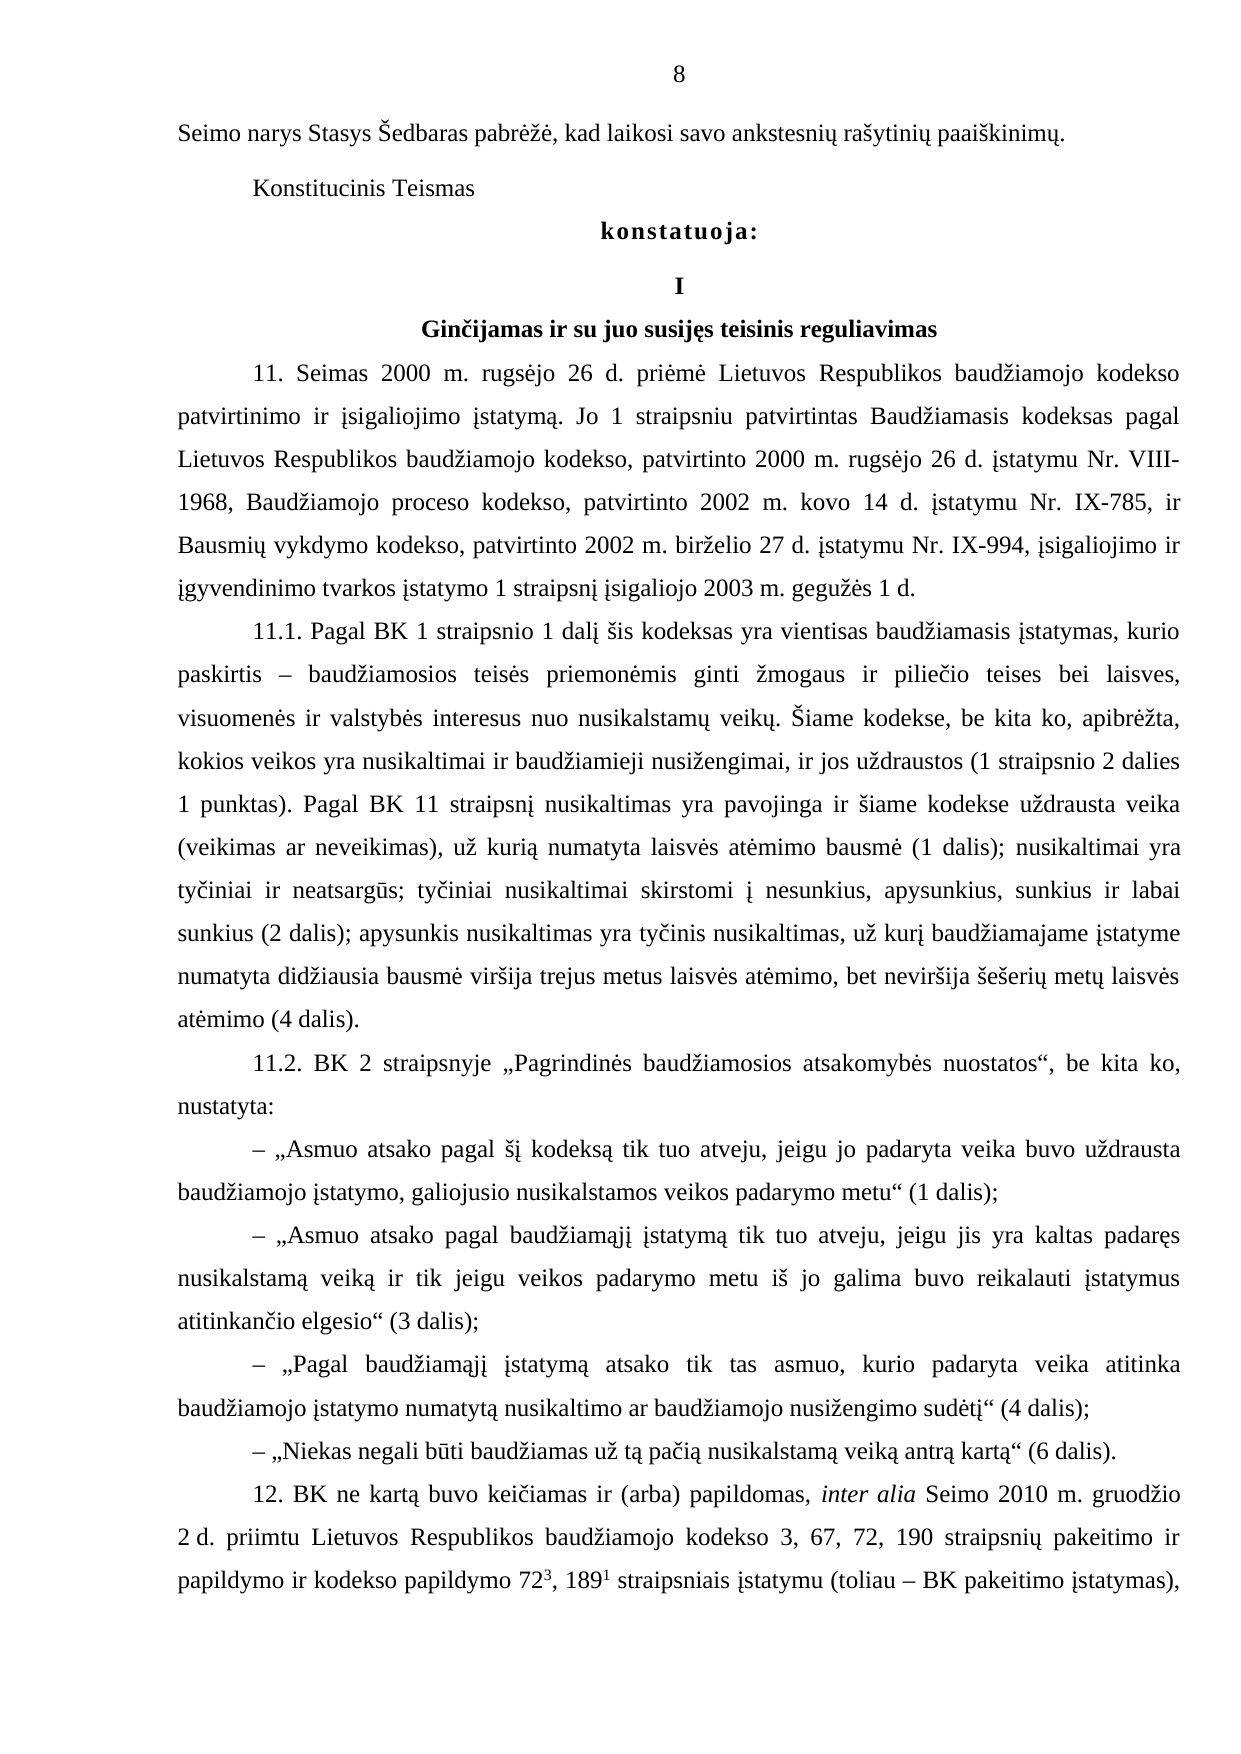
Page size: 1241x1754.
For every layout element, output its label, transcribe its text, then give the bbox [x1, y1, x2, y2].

text Seimo narys Stasys Šedbaras pabrėžė, kad laikosi savo ankstesnių rašytinių paaiškinimų. [177, 118, 1181, 147]
text Ginčijamas ir su juo susijęs teisinis reguliavimas [177, 314, 1181, 343]
text 11.1. Pagal BK 1 straipsnio 1 dalį šis kodeksas yra vientisas baudžiamasis įstatymas, kurio paskirtis – baudžiamosios teisės priemonėmis ginti žmogaus ir piliečio teises bei laisves, visuomenės ir valstybės interesus nuo nusikalstamų veikų. Šiame kodekse, be kita ko, apibrėžta, kokios veikos yra nusikaltimai ir baudžiamieji nusižengimai, ir jos uždraustos (1 straipsnio 2 dalies 1 punktas). Pagal BK 11 straipsnį nusikaltimas yra pavojinga ir šiame kodekse uždrausta veika (veikimas ar neveikimas), už kurią numatyta laisvės atėmimo bausmė (1 dalis); nusikaltimai yra tyčiniai ir neatsargūs; tyčiniai nusikaltimai skirstomi į nesunkius, apysunkius, sunkius ir labai sunkius (2 dalis); apysunkis nusikaltimas yra tyčinis nusikaltimas, už kurį baudžiamajame įstatyme numatyta didžiausia bausmė viršija trejus metus laisvės atėmimo, bet neviršija šešerių metų laisvės atėmimo (4 dalis). [177, 616, 1181, 1033]
text I [177, 271, 1181, 300]
text 12. BK ne kartą buvo keičiamas ir (arba) papildomas, inter alia Seimo 2010 m. gruodžio 2 d. priimtu Lietuvos Respublikos baudžiamojo kodekso 3, 67, 72, 190 straipsnių pakeitimo ir papildymo ir kodekso papildymo 723, 1891 straipsniais įstatymu (toliau – BK pakeitimo įstatymas), [177, 1479, 1181, 1594]
text konstatuoja: [177, 216, 1181, 245]
text 11. Seimas 2000 m. rugsėjo 26 d. priėmė Lietuvos Respublikos baudžiamojo kodekso patvirtinimo ir įsigaliojimo įstatymą. Jo 1 straipsniu patvirtintas Baudžiamasis kodeksas pagal Lietuvos Respublikos baudžiamojo kodekso, patvirtinto 2000 m. rugsėjo 26 d. įstatymu Nr. VIII-1968, Baudžiamojo proceso kodekso, patvirtinto 2002 m. kovo 14 d. įstatymu Nr. IX-785, ir Bausmių vykdymo kodekso, patvirtinto 2002 m. birželio 27 d. įstatymu Nr. IX-994, įsigaliojimo ir įgyvendinimo tvarkos įstatymo 1 straipsnį įsigaliojo 2003 m. gegužės 1 d. [177, 358, 1181, 602]
text – „Pagal baudžiamąjį įstatymą atsako tik tas asmuo, kurio padaryta veika atitinka baudžiamojo įstatymo numatytą nusikaltimo ar baudžiamojo nusižengimo sudėtį“ (4 dalis); [177, 1349, 1181, 1421]
text 11.2. BK 2 straipsnyje „Pagrindinės baudžiamosios atsakomybės nuostatos“, be kita ko, nustatyta: [177, 1048, 1181, 1119]
text Konstitucinis Teismas [177, 173, 1181, 202]
text – „Asmuo atsako pagal šį kodeksą tik tuo atveju, jeigu jo padaryta veika buvo uždrausta baudžiamojo įstatymo, galiojusio nusikalstamos veikos padarymo metu“ (1 dalis); [177, 1134, 1181, 1206]
text – „Asmuo atsako pagal baudžiamąjį įstatymą tik tuo atveju, jeigu jis yra kaltas padaręs nusikalstamą veiką ir tik jeigu veikos padarymo metu iš jo galima buvo reikalauti įstatymus atitinkančio elgesio“ (3 dalis); [177, 1220, 1181, 1335]
text – „Niekas negali būti baudžiamas už tą pačią nusikalstamą veiką antrą kartą“ (6 dalis). [177, 1436, 1181, 1464]
